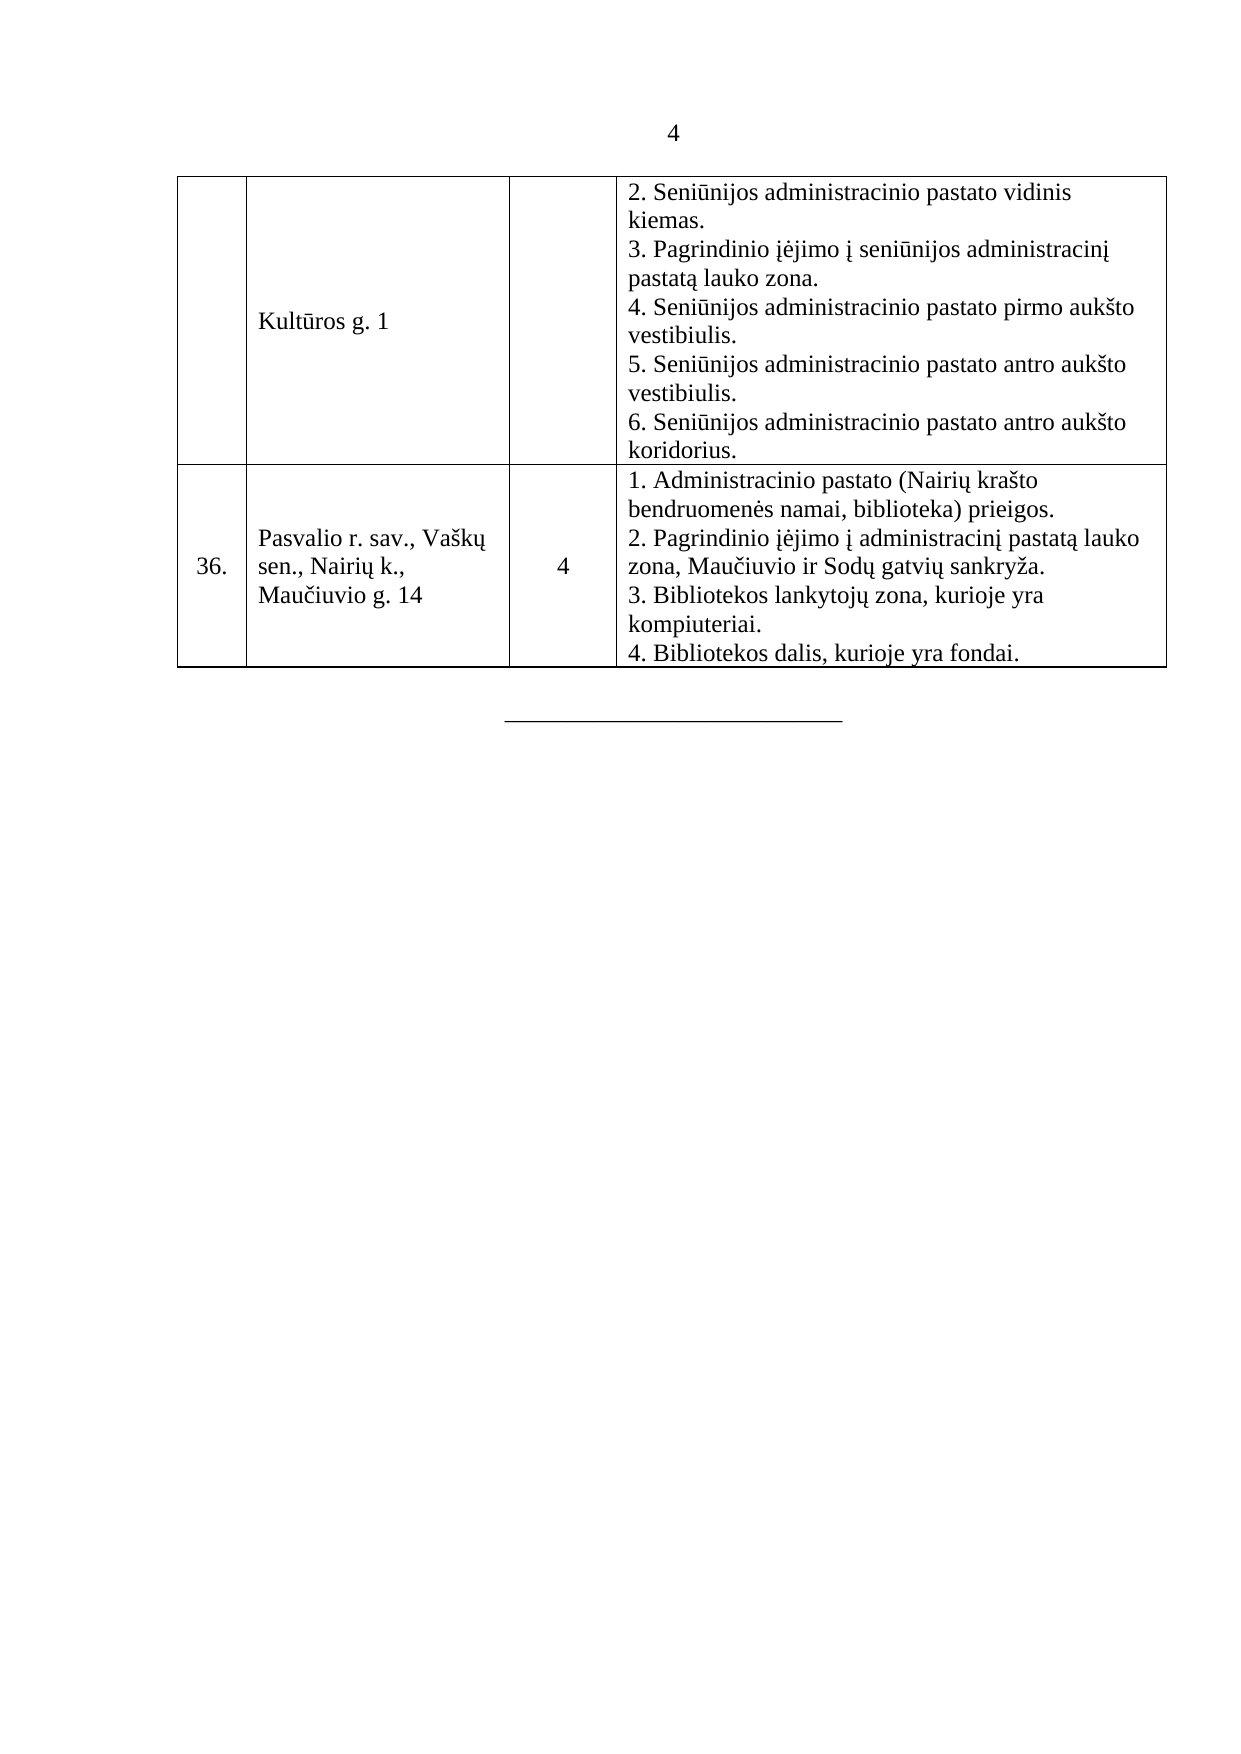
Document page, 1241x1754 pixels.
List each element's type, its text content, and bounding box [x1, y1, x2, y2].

text ___________________________ [177, 696, 1169, 725]
table_cell 2. Seniūnijos administracinio pastato vidinis kiemas. 3. Pagrindinio įėjimo į seniūnijos administracinį pastatą lauko zona. 4. Seniūnijos administracinio pastato pirmo aukšto vestibiulis. 5. Seniūnijos administracinio pastato antro aukšto vestibiulis. 6. Seniūnijos administracinio pastato antro aukšto koridorius. [617, 177, 1166, 464]
table_cell 4 [510, 465, 616, 666]
table_cell Pasvalio r. sav., Vaškų sen., Nairių k., Maučiuvio g. 14 [247, 465, 509, 666]
table_cell 36. [178, 465, 246, 666]
table_cell Kultūros g. 1 [247, 177, 509, 464]
table_cell [510, 177, 616, 464]
table_cell [178, 177, 246, 464]
table_cell 1. Administracinio pastato (Nairių krašto bendruomenės namai, biblioteka) prieigos. 2. Pagrindinio įėjimo į administracinį pastatą lauko zona, Maučiuvio ir Sodų gatvių sankryža. 3. Bibliotekos lankytojų zona, kurioje yra kompiuteriai. 4. Bibliotekos dalis, kurioje yra fondai. [617, 465, 1166, 666]
